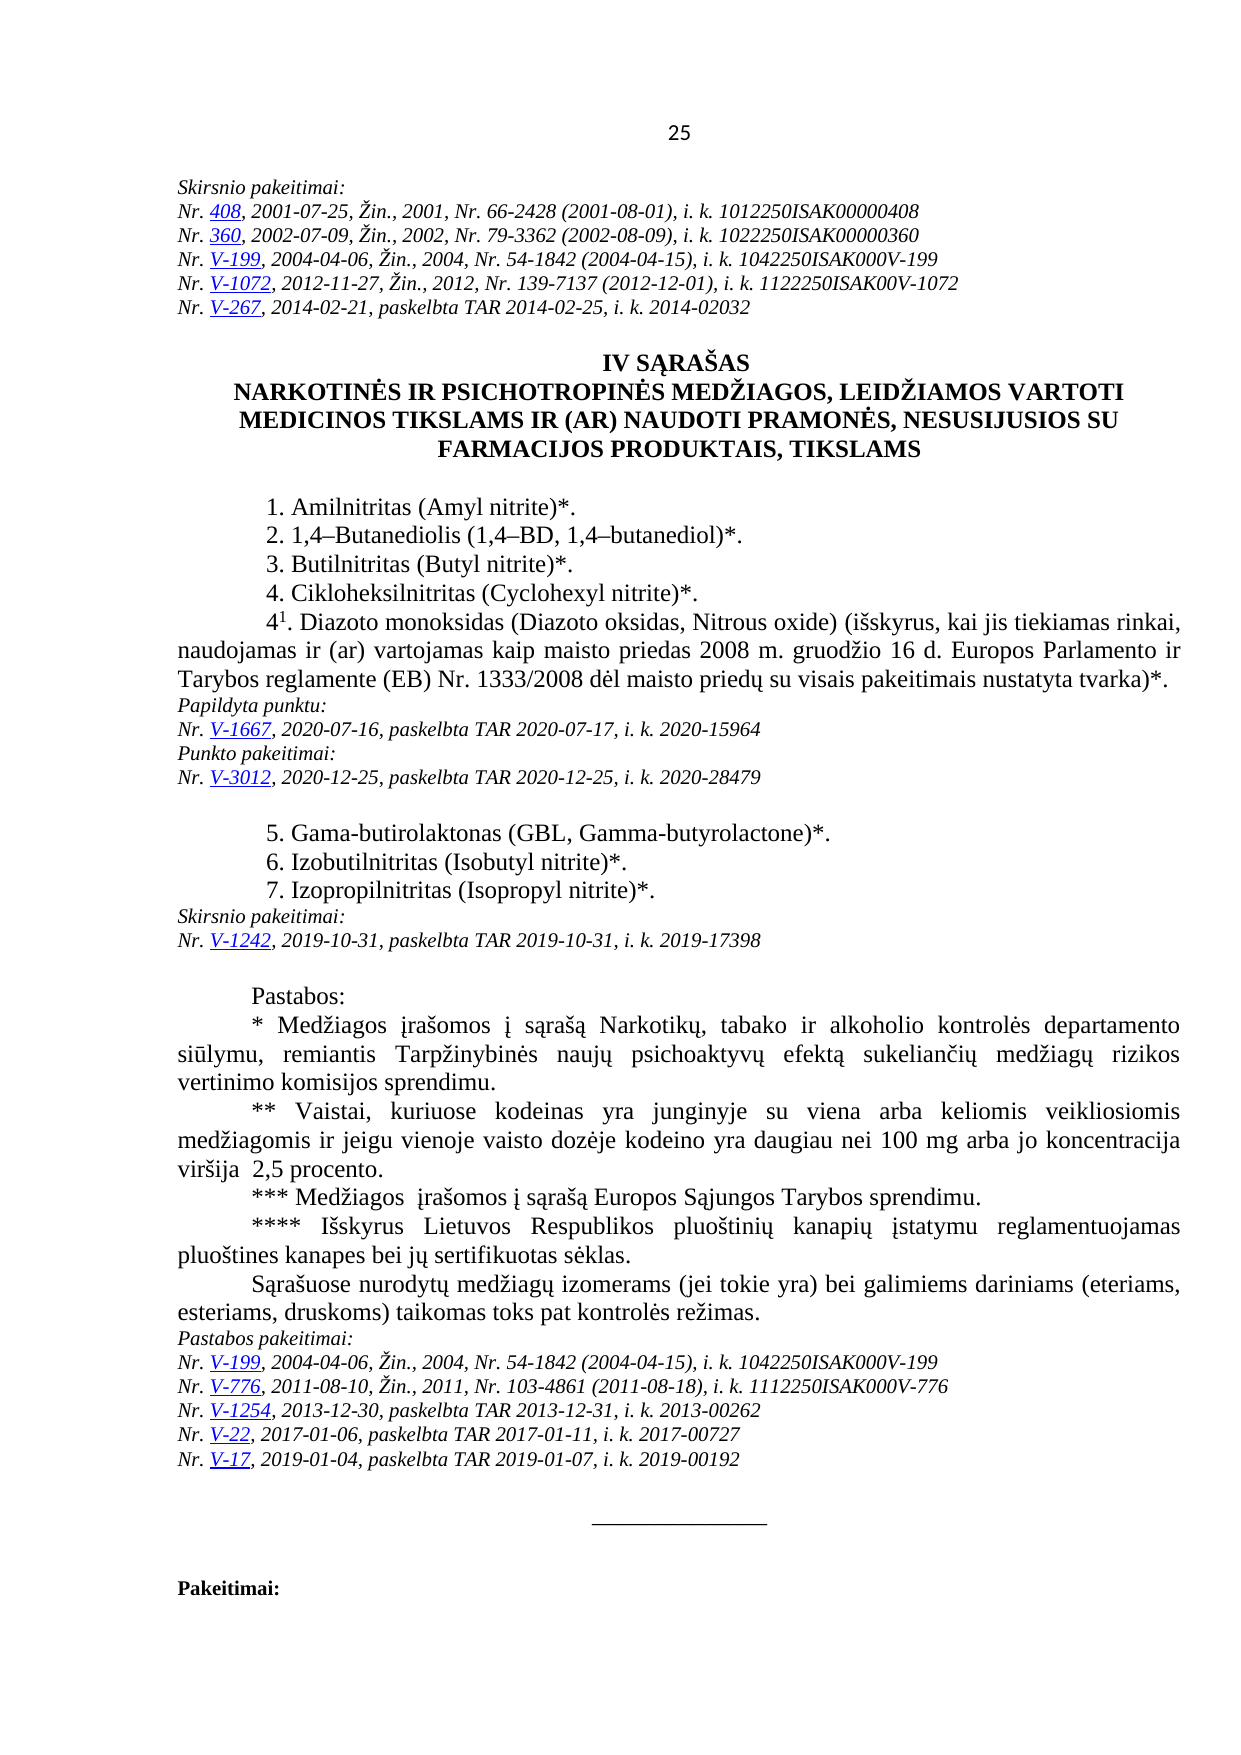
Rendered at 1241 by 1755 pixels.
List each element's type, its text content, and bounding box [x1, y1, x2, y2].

text Sąrašuose nurodytų medžiagų izomerams (jei tokie yra) bei galimiems dariniams (eteriams, esteriams, druskoms) taikomas toks pat kontrolės režimas. [177, 1269, 1181, 1326]
text *** Medžiagos įrašomos į sąrašą Europos Sąjungos Tarybos sprendimu. [177, 1182, 1181, 1211]
text Nr. V-776, 2011-08-10, Žin., 2011, Nr. 103-4861 (2011-08-18), i. k. 1112250ISAK000V-776 [177, 1374, 1181, 1398]
text Nr. V-17, 2019-01-04, paskelbta TAR 2019-01-07, i. k. 2019-00192 [177, 1446, 1181, 1471]
text Nr. V-1242, 2019-10-31, paskelbta TAR 2019-10-31, i. k. 2019-17398 [177, 928, 1181, 952]
text Nr. V-199, 2004-04-06, Žin., 2004, Nr. 54-1842 (2004-04-15), i. k. 1042250ISAK000V-199 [177, 1350, 1181, 1374]
text NARKOTINĖS IR PSICHOTROPINĖS MEDŽIAGOS, LEIDŽIAMOS VARTOTI MEDICINOS TIKSLAMS IR (AR) NAUDOTI PRAMONĖS, NESUSIJUSIOS SU FARMACIJOS PRODUKTAIS, TIKSLAMS [177, 377, 1181, 463]
text **** Išskyrus Lietuvos Respublikos pluoštinių kanapių įstatymu reglamentuojamas pluoštines kanapes bei jų sertifikuotas sėklas. [177, 1211, 1181, 1269]
text Nr. V-3012, 2020-12-25, paskelbta TAR 2020-12-25, i. k. 2020-28479 [177, 765, 1181, 789]
text 5. Gama-butirolaktonas (GBL, Gamma-butyrolactone)*. [177, 818, 1181, 847]
text Nr. V-1072, 2012-11-27, Žin., 2012, Nr. 139-7137 (2012-12-01), i. k. 1122250ISAK00V-1072 [177, 271, 1181, 295]
text Nr. V-22, 2017-01-06, paskelbta TAR 2017-01-11, i. k. 2017-00727 [177, 1422, 1181, 1446]
text 7. Izopropilnitritas (Isopropyl nitrite)*. [177, 876, 1181, 904]
text Nr. V-1667, 2020-07-16, paskelbta TAR 2020-07-17, i. k. 2020-15964 [177, 717, 1181, 741]
text IV SĄRAŠAS [177, 348, 1181, 377]
text * Medžiagos įrašomos į sąrašą Narkotikų, tabako ir alkoholio kontrolės departamento siūlymu, remiantis Tarpžinybinės naujų psichoaktyvų efektą sukeliančių medžiagų rizikos vertinimo komisijos sprendimu. [177, 1010, 1181, 1096]
text Nr. V-1254, 2013-12-30, paskelbta TAR 2013-12-31, i. k. 2013-00262 [177, 1398, 1181, 1422]
text Pastabos pakeitimai: [177, 1326, 1181, 1350]
text 3. Butilnitritas (Butyl nitrite)*. [177, 549, 1181, 578]
text Pakeitimai: [177, 1576, 1181, 1600]
text Nr. V-199, 2004-04-06, Žin., 2004, Nr. 54-1842 (2004-04-15), i. k. 1042250ISAK000V-199 [177, 247, 1181, 271]
text Skirsnio pakeitimai: [177, 175, 1181, 199]
text Punkto pakeitimai: [177, 741, 1181, 765]
text Nr. 360, 2002-07-09, Žin., 2002, Nr. 79-3362 (2002-08-09), i. k. 1022250ISAK00000360 [177, 223, 1181, 247]
text 6. Izobutilnitritas (Isobutyl nitrite)*. [177, 847, 1181, 876]
text Papildyta punktu: [177, 693, 1181, 717]
text 4. Cikloheksilnitritas (Cyclohexyl nitrite)*. [177, 578, 1181, 607]
text Nr. 408, 2001-07-25, Žin., 2001, Nr. 66-2428 (2001-08-01), i. k. 1012250ISAK00000408 [177, 199, 1181, 223]
text ______________ [177, 1499, 1181, 1528]
text 2. 1,4–Butanediolis (1,4–BD, 1,4–butanediol)*. [177, 521, 1181, 549]
text Skirsnio pakeitimai: [177, 904, 1181, 928]
text Pastabos: [177, 981, 1181, 1010]
text 1. Amilnitritas (Amyl nitrite)*. [177, 492, 1181, 521]
text ** Vaistai, kuriuose kodeinas yra junginyje su viena arba keliomis veikliosiomis medžiagomis ir jeigu vienoje vaisto dozėje kodeino yra daugiau nei 100 mg arba jo koncentracija viršija 2,5 procento. [177, 1096, 1181, 1182]
text 41. Diazoto monoksidas (Diazoto oksidas, Nitrous oxide) (išskyrus, kai jis tiekiamas rinkai, naudojamas ir (ar) vartojamas kaip maisto priedas 2008 m. gruodžio 16 d. Europos Parlamento ir Tarybos reglamente (EB) Nr. 1333/2008 dėl maisto priedų su visais pakeitimais nustatyta tvarka)*. [177, 607, 1181, 693]
text Nr. V-267, 2014-02-21, paskelbta TAR 2014-02-25, i. k. 2014-02032 [177, 295, 1181, 319]
